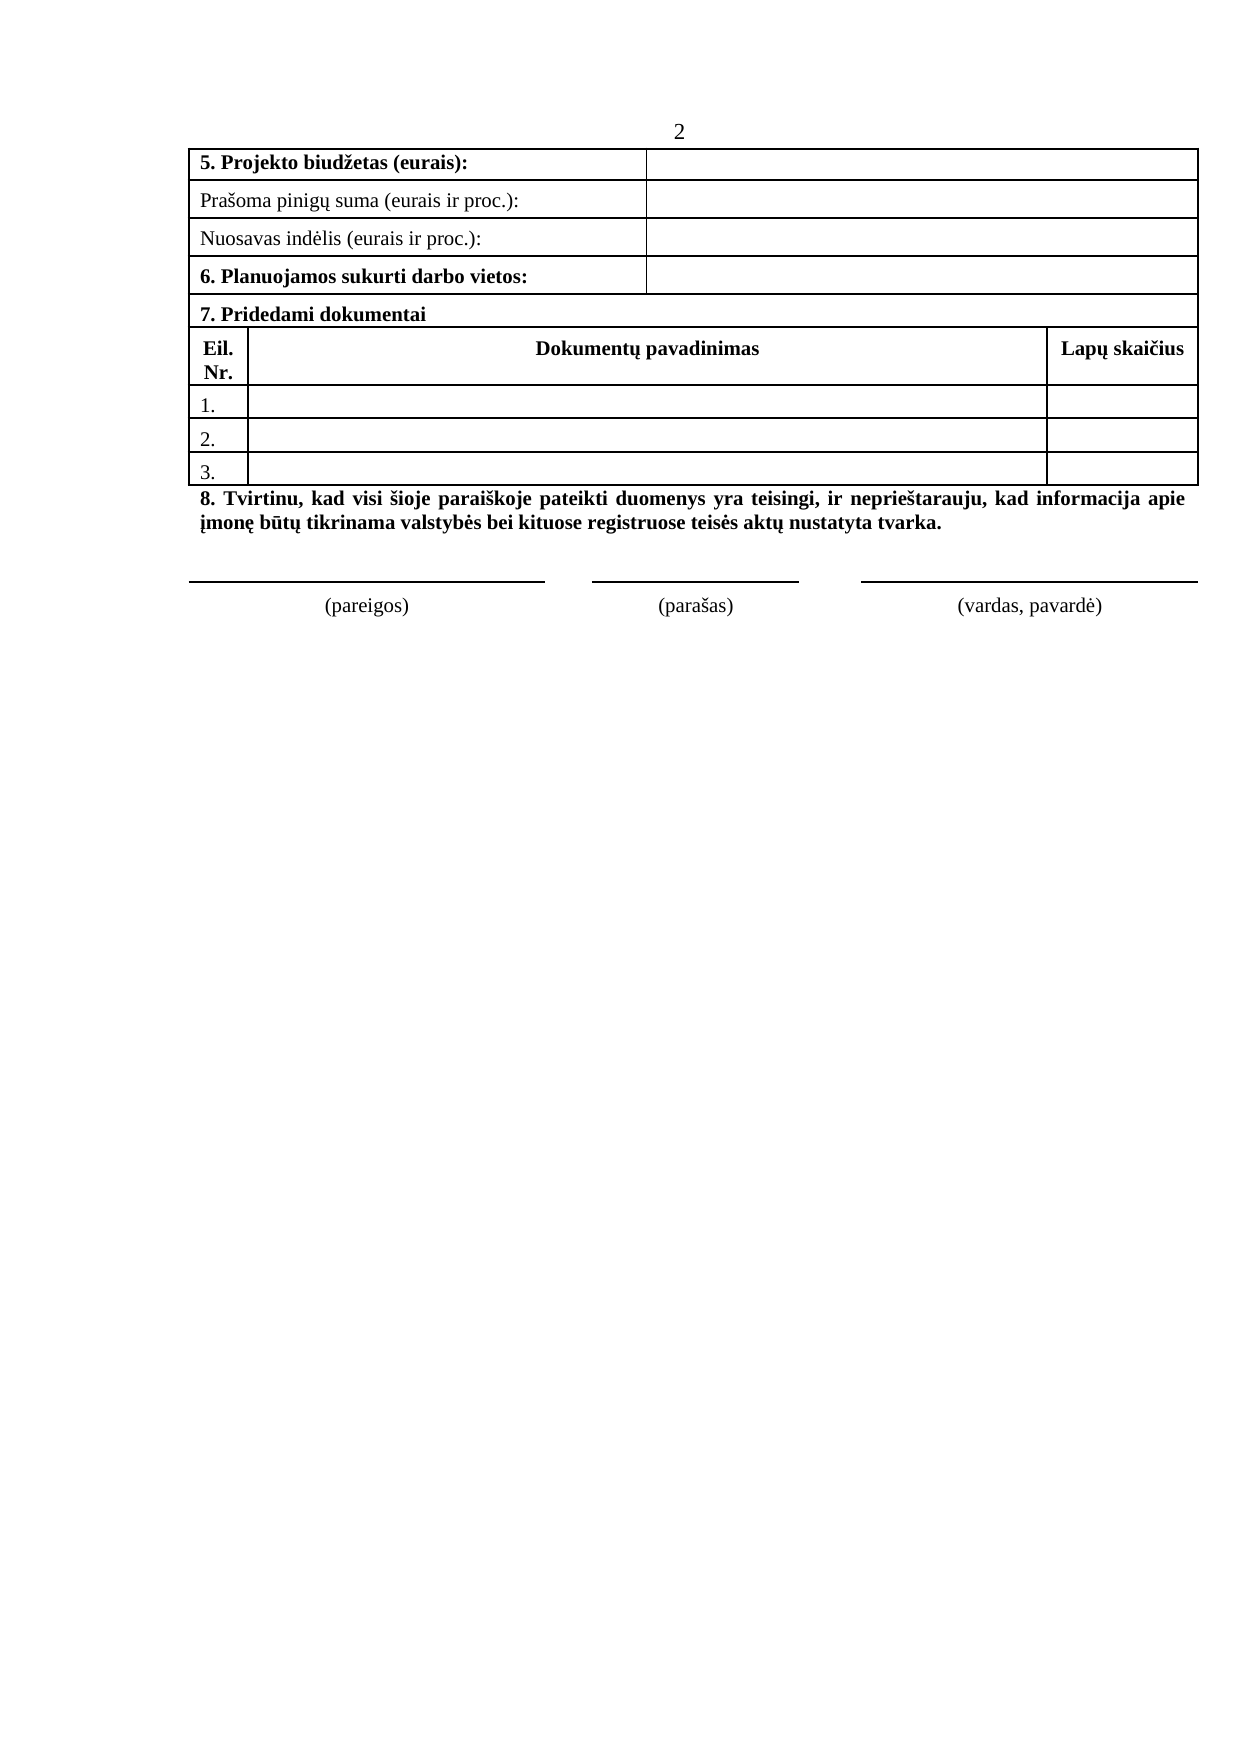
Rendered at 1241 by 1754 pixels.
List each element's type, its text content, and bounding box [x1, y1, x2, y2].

table_cell 5. Projekto biudžetas (eurais): [190, 150, 646, 178]
table_cell 2. [190, 419, 247, 451]
table_cell 7. Pridedami dokumentai [190, 295, 1197, 326]
table_cell [1048, 453, 1197, 484]
table_cell [799, 581, 861, 617]
table_cell Lapų skaičius [1048, 328, 1197, 384]
table_cell [249, 386, 1046, 417]
table_cell (parašas) [592, 583, 799, 617]
table_cell Eil. Nr. [190, 328, 247, 384]
table_cell [249, 453, 1046, 484]
table_cell Prašoma pinigų suma (eurais ir proc.): [190, 181, 646, 217]
table_cell [647, 257, 1197, 293]
table_cell 1. [190, 386, 247, 417]
table_cell [592, 534, 799, 581]
table_cell Dokumentų pavadinimas [249, 328, 1046, 384]
table_cell [1048, 419, 1197, 451]
table_cell [799, 534, 861, 581]
table_cell Nuosavas indėlis (eurais ir proc.): [190, 219, 646, 255]
table_cell (vardas, pavardė) [861, 583, 1198, 617]
table_cell [647, 150, 1197, 178]
table_cell (pareigos) [189, 583, 545, 617]
table_cell [545, 581, 592, 617]
table_cell [1048, 386, 1197, 417]
table_cell [647, 219, 1197, 255]
table_cell 3. [190, 453, 247, 484]
table_cell [189, 534, 545, 581]
table_cell [545, 534, 592, 581]
table_cell [249, 419, 1046, 451]
table_cell [861, 534, 1198, 581]
table_cell 6. Planuojamos sukurti darbo vietos: [190, 257, 646, 293]
table_cell [647, 181, 1197, 217]
